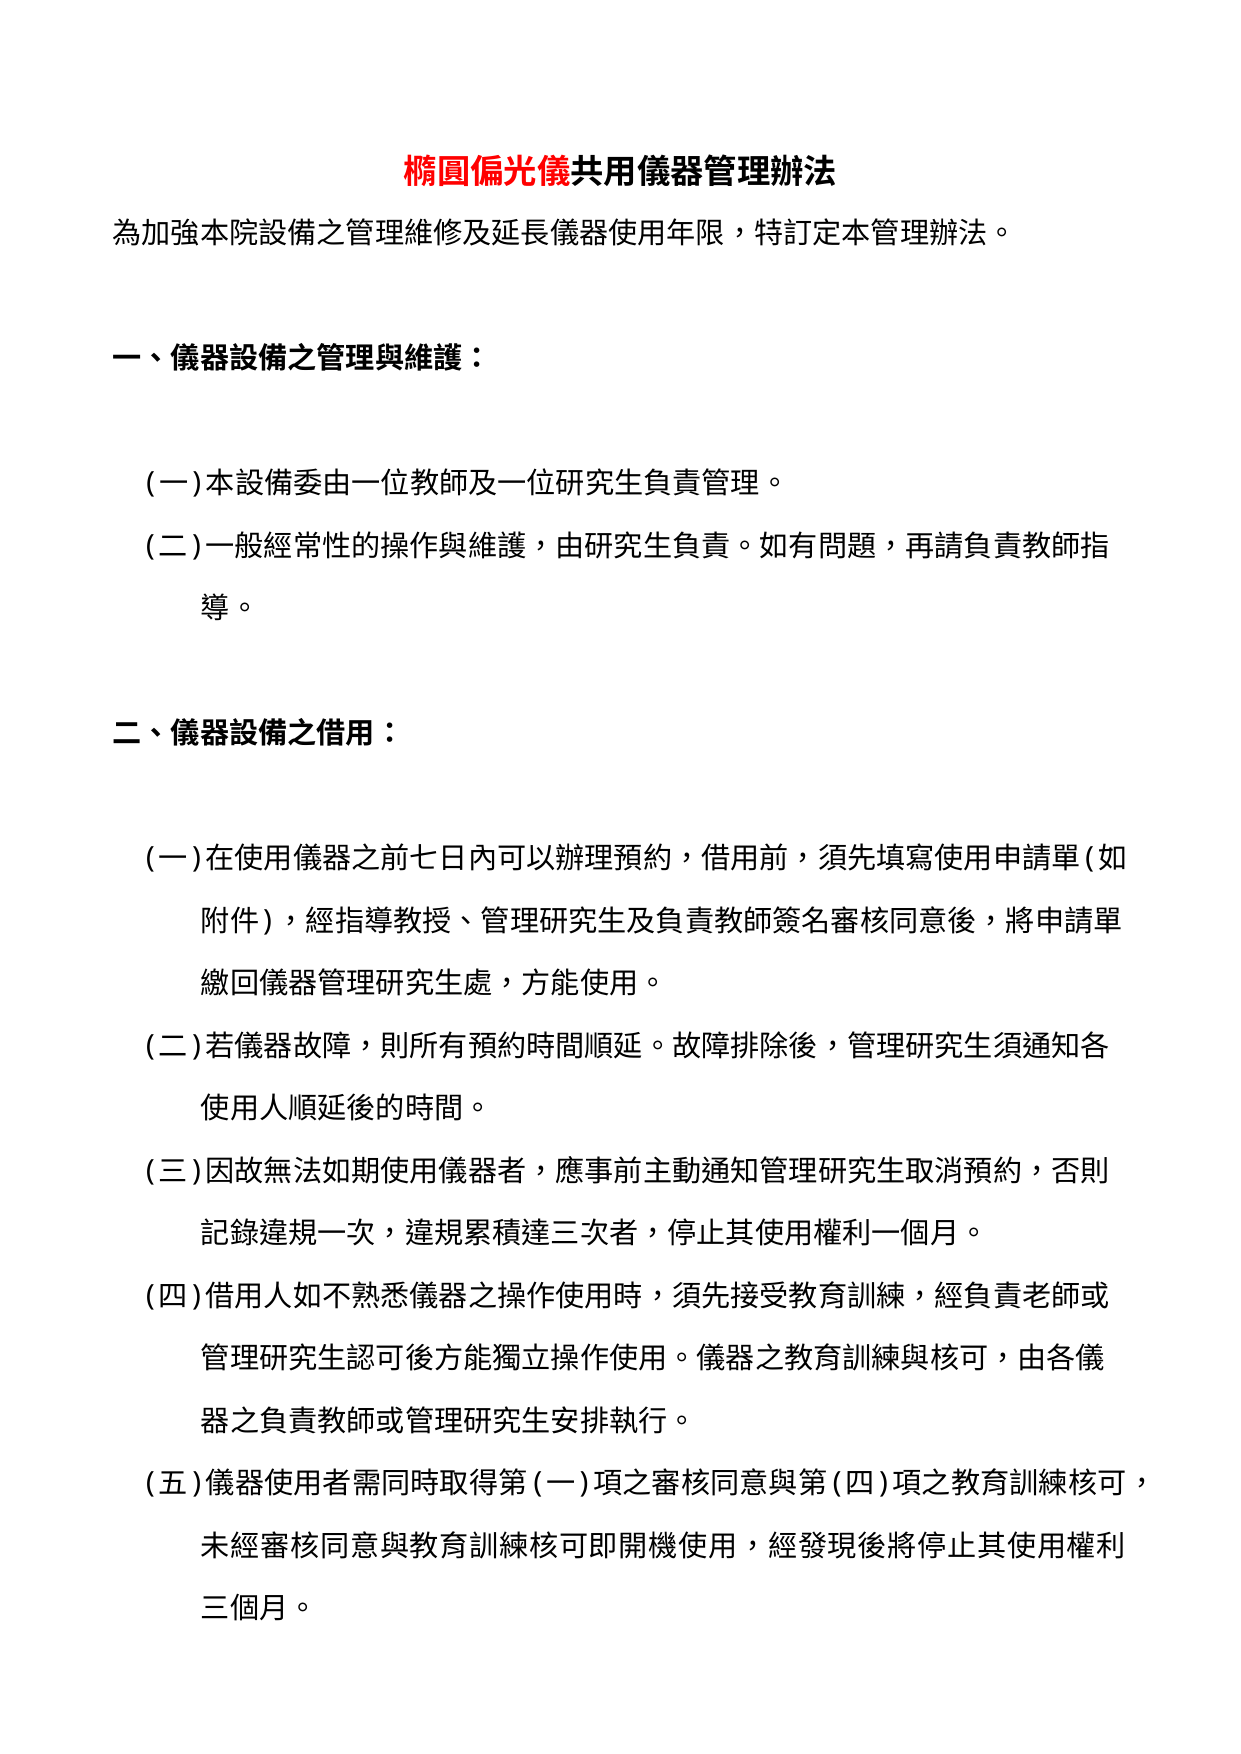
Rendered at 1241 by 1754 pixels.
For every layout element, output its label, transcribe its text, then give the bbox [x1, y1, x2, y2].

text 橢圓偏光儀共用儀器管理辦法 [112, 127, 1128, 189]
text (四)借用人如不熟悉儀器之操作使用時，須先接受教育訓練，經負責老師或管理研究生認可後方能獨立操作使用。儀器之教育訓練與核可，由各儀器之負責教師或管理研究生安排執行。 [141, 1252, 1128, 1439]
text 一、儀器設備之管理與維護： [112, 314, 1128, 377]
text 二、儀器設備之借用： [112, 689, 1128, 752]
text (一)在使用儀器之前七日內可以辦理預約，借用前，須先填寫使用申請單(如附件)，經指導教授、管理研究生及負責教師簽名審核同意後，將申請單繳回儀器管理研究生處，方能使用。 [141, 814, 1128, 1002]
text (五)儀器使用者需同時取得第(一)項之審核同意與第(四)項之教育訓練核可，未經審核同意與教育訓練核可即開機使用，經發現後將停止其使用權利三個月。 [141, 1439, 1128, 1627]
text (一)本設備委由一位教師及一位研究生負責管理。 [112, 439, 1128, 502]
text (三)因故無法如期使用儀器者，應事前主動通知管理研究生取消預約，否則記錄違規一次，違規累積達三次者，停止其使用權利一個月。 [141, 1127, 1128, 1252]
text (二)若儀器故障，則所有預約時間順延。故障排除後，管理研究生須通知各使用人順延後的時間。 [141, 1002, 1128, 1127]
text 為加強本院設備之管理維修及延長儀器使用年限，特訂定本管理辦法。 [112, 189, 1128, 252]
text (二)一般經常性的操作與維護，由研究生負責。如有問題，再請負責教師指導。 [141, 502, 1128, 627]
